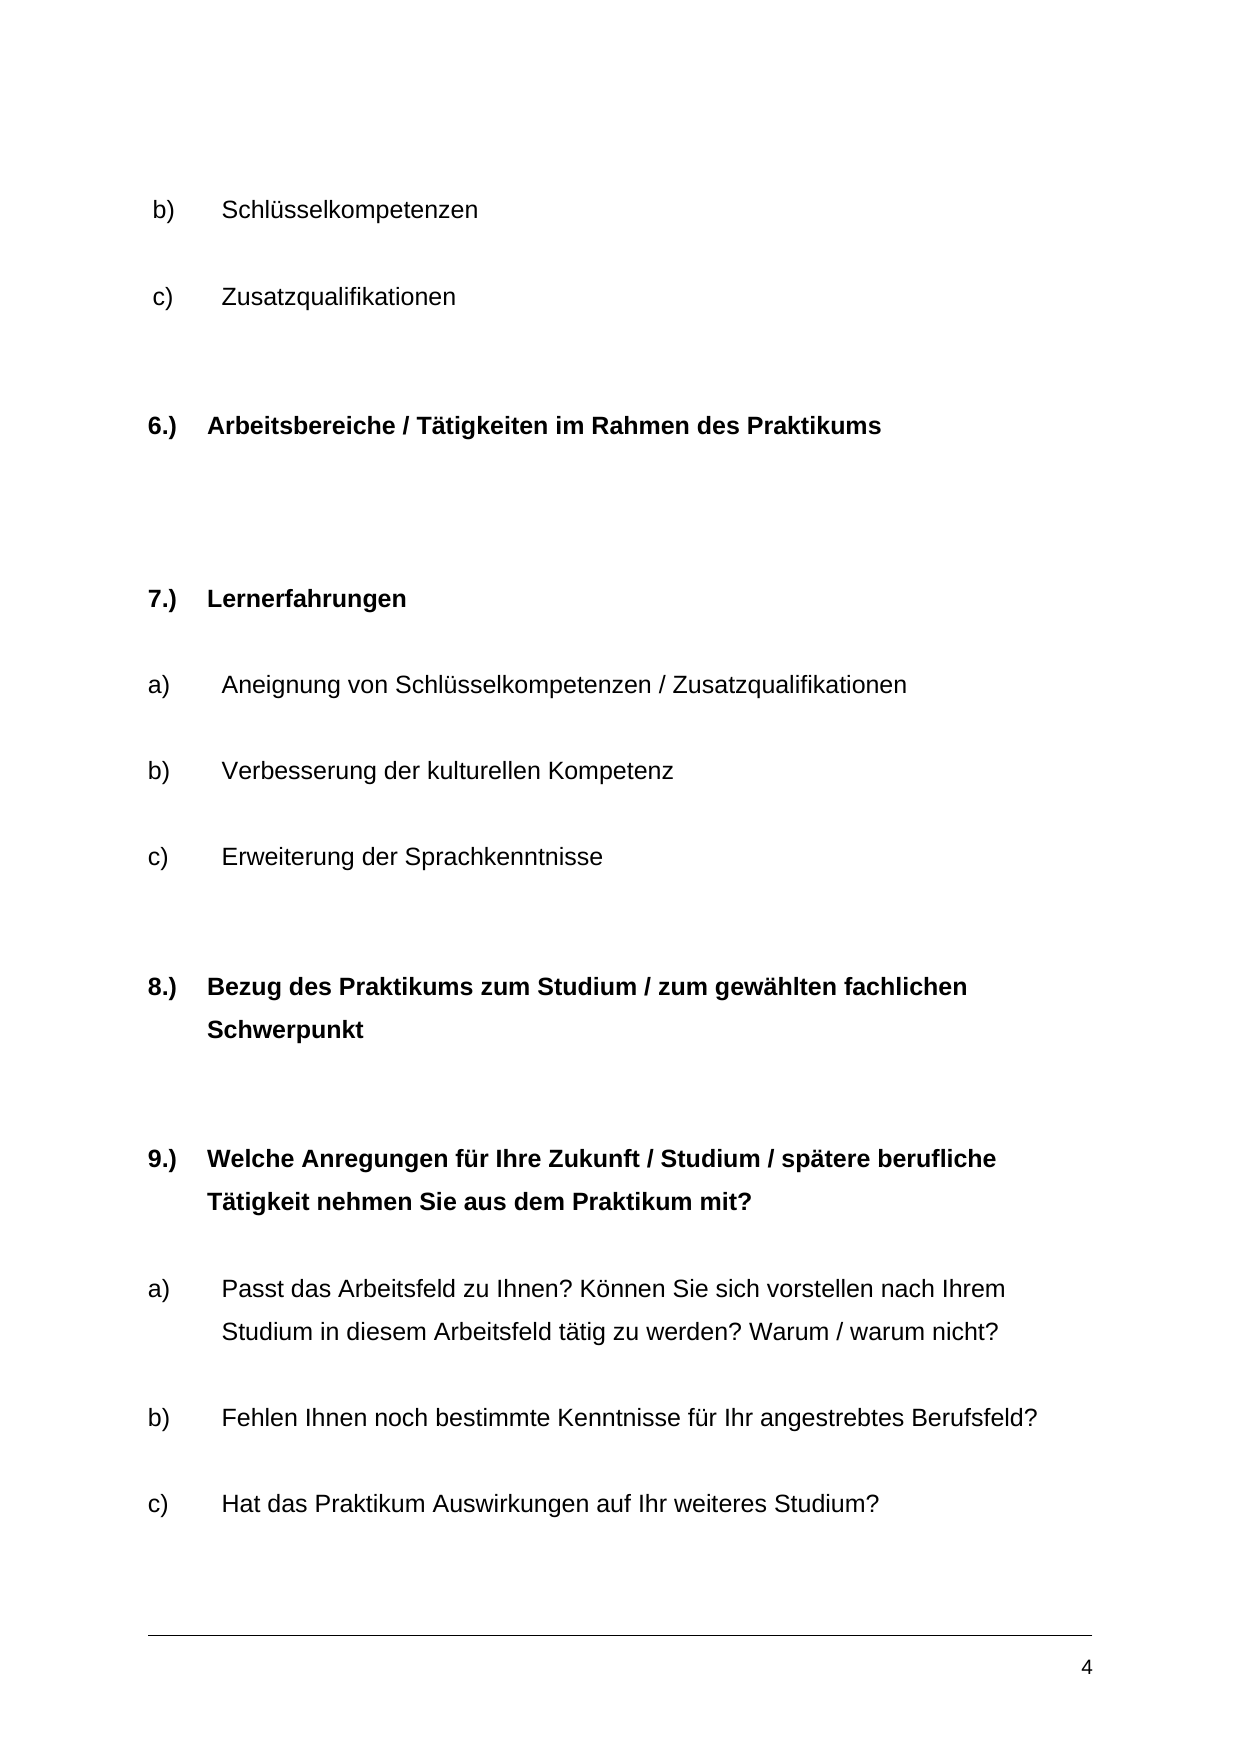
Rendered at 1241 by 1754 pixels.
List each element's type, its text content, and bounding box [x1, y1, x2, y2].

text b) Verbesserung der kulturellen Kompetenz [148, 756, 1092, 785]
list a) Aneignung von Schlüsselkompetenzen / Zusatzqualifikationen [148, 670, 1092, 699]
text c) Hat das Praktikum Auswirkungen auf Ihr weiteres Studium? [148, 1489, 1092, 1518]
text 7.) Lernerfahrungen [148, 584, 1092, 612]
text 9.) Welche Anregungen für Ihre Zukunft / Studium / spätere berufliche Tätigkeit nehmen Sie aus dem Praktikum mit? [148, 1144, 1092, 1216]
text b) Fehlen Ihnen noch bestimmte Kenntnisse für Ihr angestrebtes Berufsfeld? [148, 1403, 1092, 1432]
text c) Erweiterung der Sprachkenntnisse [148, 842, 1092, 871]
text b) Schlüsselkompetenzen [151, 196, 1092, 224]
text a) Passt das Arbeitsfeld zu Ihnen? Können Sie sich vorstellen nach Ihrem Studium in diesem Arbeitsfeld tätig zu werden? Warum / warum nicht? [148, 1274, 1092, 1346]
text 8.) Bezug des Praktikums zum Studium / zum gewählten fachlichen Schwerpunkt [148, 972, 1092, 1044]
text c) Zusatzqualifikationen [151, 282, 1092, 311]
text 6.) Arbeitsbereiche / Tätigkeiten im Rahmen des Praktikums [148, 411, 1092, 440]
